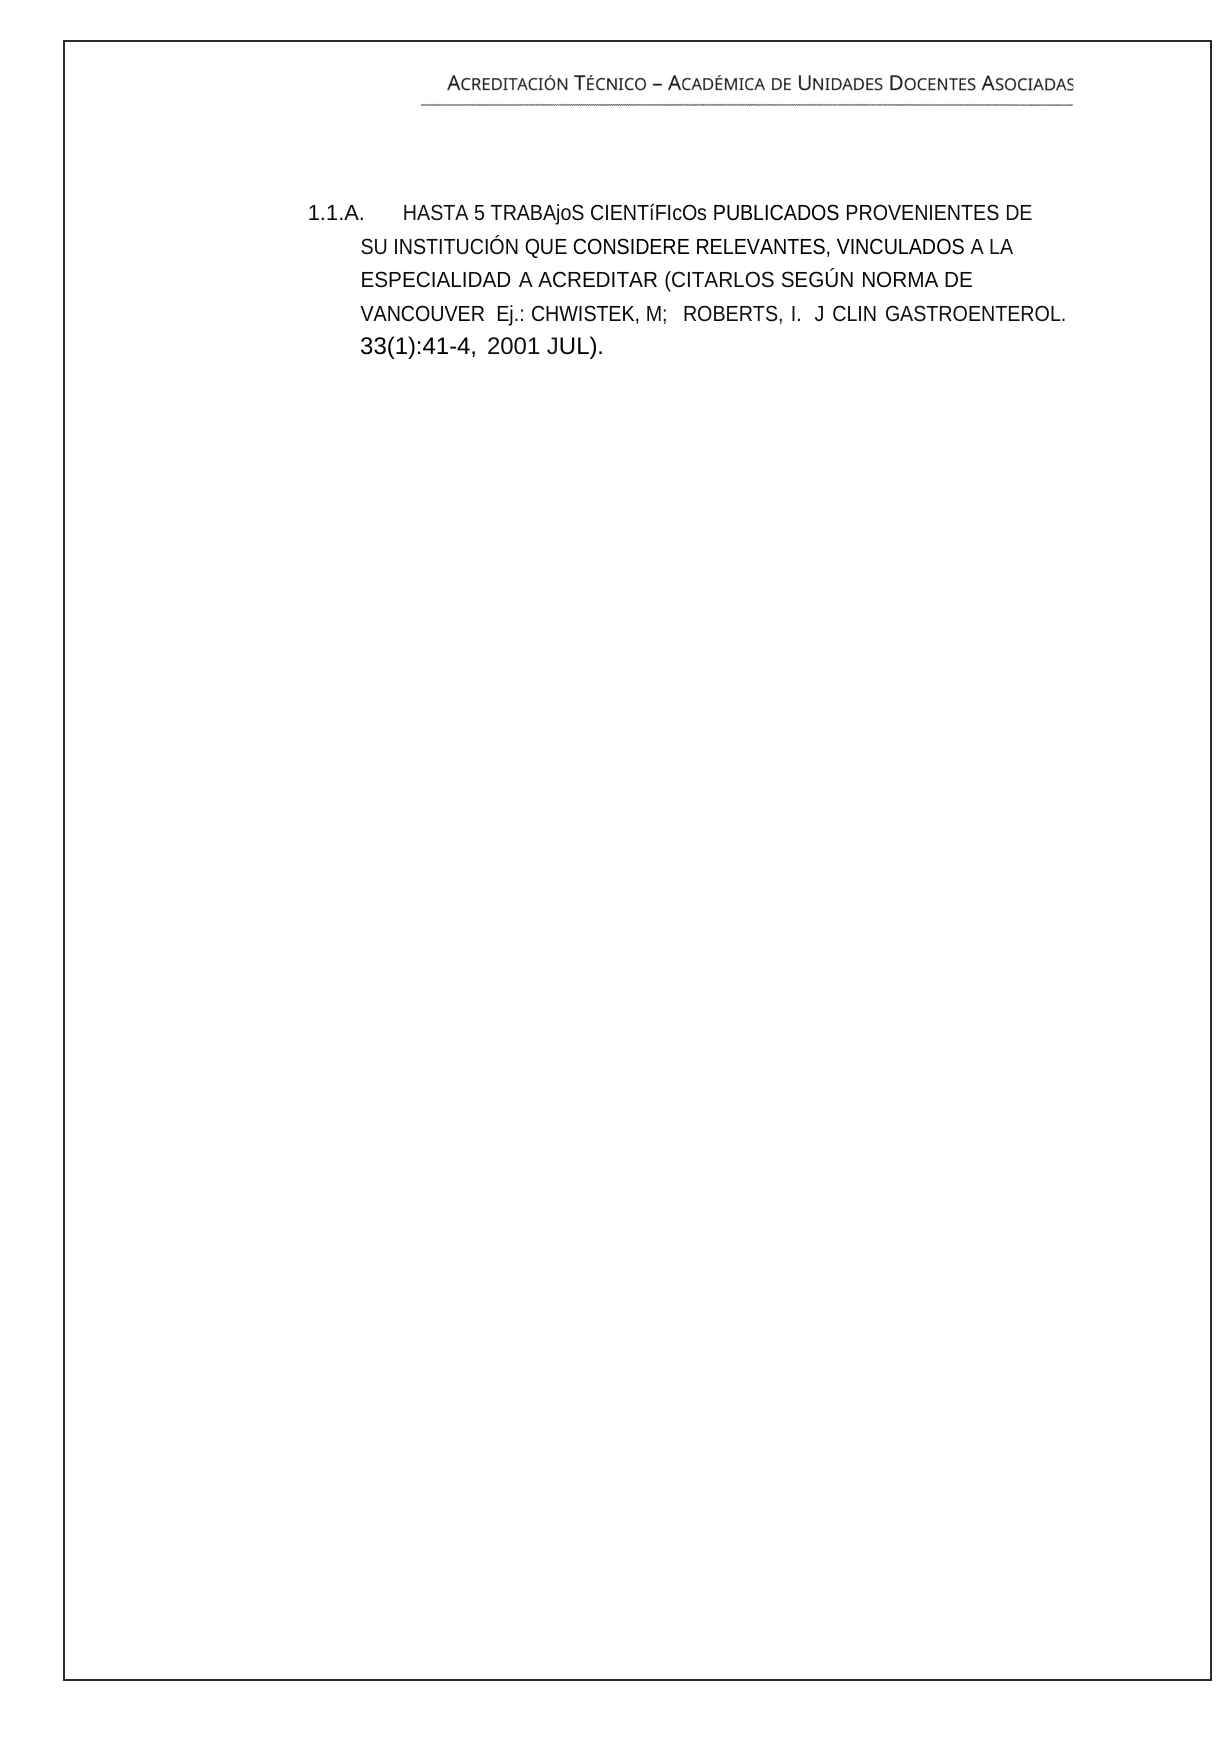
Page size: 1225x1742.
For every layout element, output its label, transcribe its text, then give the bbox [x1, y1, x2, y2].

text VANCOUVER Ej.: CHWISTEK, M; ROBERTS, I. J CLIN GASTROENTEROL. [360, 301, 1131, 326]
picture [421, 75, 1074, 106]
text 1.1.A. HASTA 5 TRABAjoS CIENTíFIcOs PUBLICADOS PROVENIENTES DE SU INSTITUCIÓN QUE CONSIDERE RELEVANTES, VINCULADOS A LA ESPECIALIDAD A ACREDITAR (CITARLOS SEGÚN NORMA DE [308, 200, 1050, 292]
text 33(1):41-4, 2001 JUL). [360, 332, 1131, 360]
